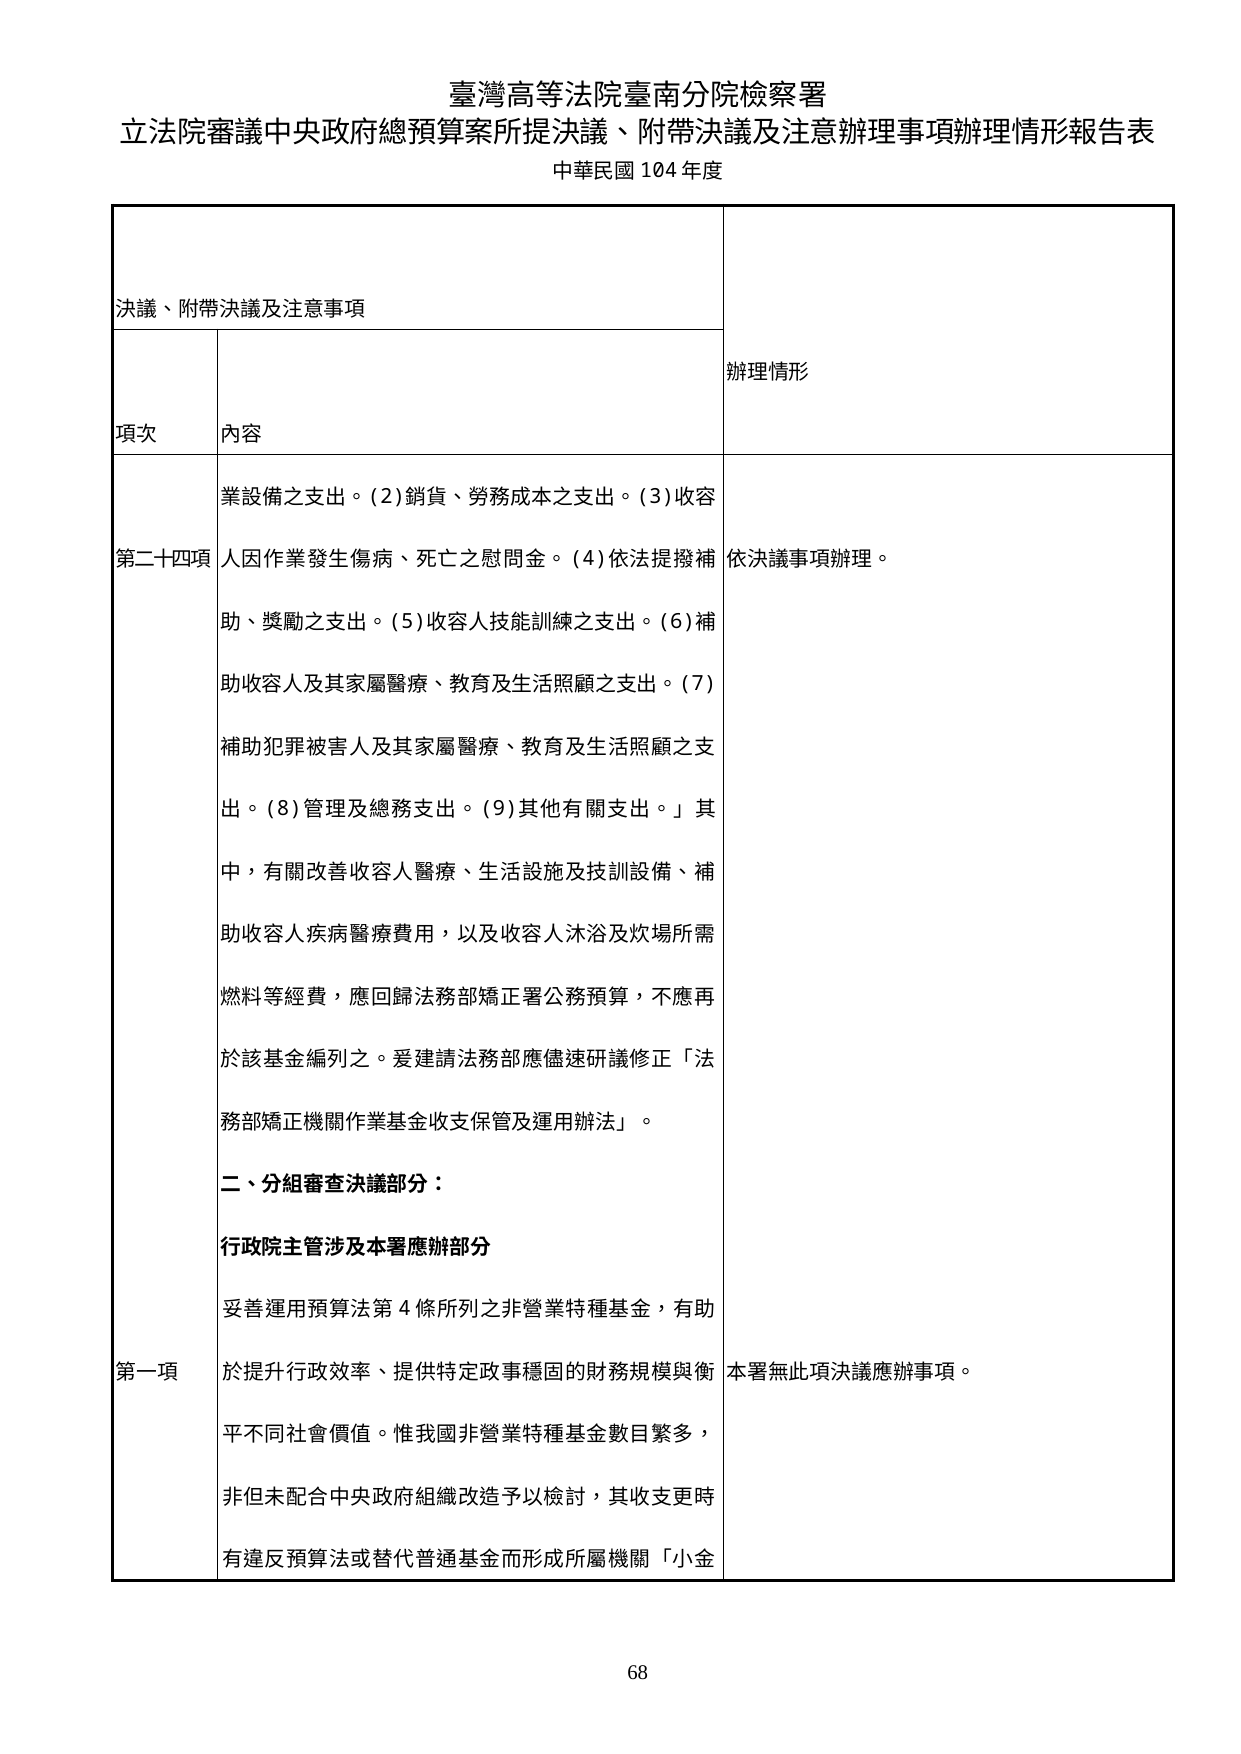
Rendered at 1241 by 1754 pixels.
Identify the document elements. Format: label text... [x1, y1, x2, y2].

table_cell 104年度中央政府總預算案針對各機關及所屬統刪項目如下： 1.油料：統刪30%；另隨同減列交通部辦理離島載客船舶油價補貼0.07億元、公路總局辦理公共運輸油價補貼1.05億元。 2.大陸地區旅費：統刪10%。 3.委辦費：除人事行政總處、公務人力發展中心、中央選舉委員會及所屬、公務人員保障暨培訓委員會、警政署及所屬、外交部主管、教育部主管、法務部主管、勞工保險局、職業安全衛生署危險性機械及設備檢查與管理、動植物防疫檢疫局及所屬屠宰衛生檢查、畜禽藥物殘留檢測及檢疫偵測犬業務、衛生福利部落實長照十年計畫、推動長照服務體系及長照服務網業務相關預算、健全緊急醫療照護網絡、健全醫療衛生體系、醫事人力培育與訓練、推動身心障礙醫療復建網絡、社會救助業務、保護服務業務、規劃建立社會工作專業、推動性別暴力防治相關預算、食品藥物管理署科技發展工作及食品藥物管理業務相關預算、社會及家庭署辦理推展身心障礙者福利服務相關預算、文化部主管不刪；智慧財產局、工業局工業技術升級輔導計畫、標準檢驗局及所屬辦理國家度量衡標準實驗室整體運作與發展及民生化學計量標準計畫統刪1%外，其餘統刪10%，其中大陸委員會、考試院、營建署及所屬、消防署及所屬、入出國及移民署、建築研究所、國防部所屬、財政部、國庫署、交通部、中央氣象局、觀光局及所屬、運輸研究所、農業委員會、茶業改良場、疾病管制署、中央健康保險署、社會及家庭署、新竹科學工業園區管理局及所屬、中部科學工業園區管理局及所屬、保險局改以其他項目刪減替代，科目自行調整。 4.一般事務費：除中央研究院、人事行政總處及所屬、國立故宮博物院、中央選舉委員會及所屬、立法院主管、公務人員保障暨培訓委員會、國家文官學院及所屬、監察院、警政署及所屬、外交部主管、體育署、法務部主管、智慧財產局、工業局工業技術升級輔導計畫、勞工保險局、衛生福利部落實長照十年計畫、推動長照服務體系及長照服務網業務相關預算、健全緊急醫療照護網絡、健全醫療衛生體系、醫事人力培育與訓練、推動身心障礙醫療復建網絡、社會救助業務、保護服務業務、規劃建立社會工作專業、推動性別暴力防治相關預算、食品藥物管理署科技發展工作及食品藥物管理業務相關預算、中央健康保險署、社會及家庭署辦理推展身心障礙者福利服務相關預算、國軍退除役官兵輔導委員會聘用照顧服務員及護理人員相關預算不刪外，其餘統刪5%，其中總統府、國家發展委員會、國家通訊傳播委員會、公務人員退休撫卹基金監理委員會、營建署及所屬、消防署及所屬、空中勤務總隊、國防部所屬、賦稅署、臺北國稅局、高雄國稅局、北區國稅局及所屬、中區國稅局及所屬、南區國稅局及所屬、關務署及所屬、財政資訊中心、教育部、國家圖書館、國立公共資訊圖書館、國立教育廣播電臺、國立海洋科技博物館、中小企業處、交通部、民用航空局、中央氣象局、觀光局及所屬、運輸研究所、原子能委員會、放射性物料管理局、核能研究所、水土保持局、農業試驗所、林業試驗所、種苗改良繁殖場、桃園區農業改良場、花蓮區農業改良場、衛生福利部、社會及家庭署、環境檢驗所、環境保護人員訓練所、海岸巡防署主管、新竹科學工業園區管理局及所屬、證券期貨局改以其他項目刪減替代，科目自行調整。 5.軍事裝備設施、房屋建築、車輛及辦公器具、設施及機械設備養護費：除人事行政總處及所屬、國立故宮博物院、中央選舉委員會及所屬、立法院主管、公務人員保障暨培訓委員會、國家文官學院及所屬、監察院、警政署及所屬、中央警察大學設施及機械設備養護費、外交部駐外機構業務計畫、體育署、法務部主管、衛生福利部落實長照十年計畫、推動長照服務體系及長照服務網業務相關預算、保護服務業務相關預算、食品藥物管理署科技發展工作及食品藥物管理業務相關預算、海洋巡防總局艦艇歲修及機械儀器養護費不刪外，其餘統刪5%，其中國家安全會議、國史館臺灣文獻館、中央研究院、行政院、主計總處、國家發展委員會、考試院、公務人員退休撫卹基金監理委員會、內政部、營建署及所屬、消防署及所屬、入出國及移民署、國防部所屬、財政部、國庫署、賦稅署、臺北國稅局、高雄國稅局、北區國稅局及所屬、中區國稅局及所屬、南區國稅局及所屬、關務署及所屬、財政資訊中心、國家圖書館、國立公共資訊圖書館、國立教育廣播電臺、國立海洋科技博物館、交通部、民用航空局、中央氣象局、觀光局及所屬、運輸研究所、公路總局及所屬、原子能委員會、放射性物料管理局、農業委員會、水土保持局、林業試驗所、特有生物研究保育中心、漁業署及所屬、衛生福利部、疾病管制署、中央健康保險署、環境保護署、環境檢驗所、環境保護人員訓練所、海岸巡防署主管、新竹科學工業園區管理局及所屬改以其他項目刪減替代，科目自行調整。 6.國內旅費：除中央研究院、人事行政總處及所屬、國立故宮博物院、中央選舉委員會及所屬、公務人員保障暨培訓委員會、國家文官學院及所屬、監察院主管、警政署及所屬、體育署、法務部主管、工業局工業技術升級輔導計畫、衛生福利部落實長照十年計畫、推動長照服務體系及長照服務網業務相關預算、健全緊急醫療照護網絡、健全醫療衛生體系、醫事人力培育與訓練、推動身心障礙醫療復建網絡、社會救助業務、保護服務業務、規劃建立社會工作專業相關預算、食品藥物管理署科技發展工作及食品藥物管理業務相關預算、社會及家庭署辦理推展身心障礙者福利服務相關預算不刪外，其餘統刪5%，其中國史館臺灣文獻館、主計總處、國家發展委員會、考試院、內政部、營建署及所屬、消防署及所屬、役政署、入出國及移民署、空中勤務總隊、國防部所屬、賦稅署、臺北國稅局、高雄國稅局、北區國稅局及所屬、中區國稅局及所屬、南區國稅局及所屬、關務署及所屬、財政資訊中心、國家圖書館、國立公共資訊圖書館、國立教育廣播電臺、國立海洋科技博物館、交通部、中央氣象局、觀光局及所屬、運輸研究所、公路總局及所屬、原子能委員會、放射性物料管理局、農業委員會、水土保持局、衛生福利部、疾病管制署、社會及家庭署、環境保護署、環境檢驗所、環境保護人員訓練所、新竹科學工業園區管理局及所屬、檢查局、臺灣省政府改以其他項目刪減替代，科目自行調整。 7.國外旅費：除中央研究院、人事行政總處及所屬、國立故宮博物院、中央選舉委員會及所屬、立法院主管委員國會交流事務費、公務人員保障暨培訓委員會、國家文官學院及所屬、監察院、警政署及所屬、中央警察大學、外交部主管、體育署、法務部主管、衛生福利部落實長照十年計畫、推動長照服務體系及長照服務網業務相關預算、推動身心障礙醫療復建網絡、保護服務業務相關預算、食品藥物管理署科技發展工作及食品藥物管理業務相關預算、社會及家庭署辦理推展身心障礙者福利服務相關預算、文化部主管不刪外，其餘統刪5%，其中行政院、主計總處、國家發展委員會、檔案管理局、飛航安全調查委員會、客家委員會及所屬、考試院、銓敘部、公務人員退休撫卹基金監理委員會、公務人員退休撫卹基金管理委員會、審計部、內政部、營建署及所屬、消防署及所屬、役政署、入出國及移民署、建築研究所、空中勤務總隊、國防部所屬、財政部、國庫署、賦稅署、臺北國稅局、高雄國稅局、北區國稅局及所屬、中區國稅局及所屬、南區國稅局及所屬、財政資訊中心、教育部、國民及學前教育署、青年發展署、國家圖書館、國立公共資訊圖書館、國立教育廣播電臺、國家教育研究院、國立海洋科技博物館、工業局、標準檢驗局及所屬、智慧財產局、水利署及所屬、中央地質調查所、交通部、民用航空局、中央氣象局、觀光局及所屬、運輸研究所、公路總局及所屬、勞工保險局、勞動力發展署及所屬、職業安全衛生署、勞動及職業安全衛生研究所、僑務委員會、原子能委員會、輻射偵測中心、放射性物料管理局、核能研究所、農業委員會、林務局、水土保持局、農業試驗所、林業試驗所、水產試驗所、畜產試驗所、家畜衛生試驗所、特有生物研究保育中心、種苗改良繁殖場、高雄區農業改良場、漁業署及所屬、動植物防疫檢疫局及所屬、農糧署及所屬、衛生福利部、疾病管制署、中央健康保險署、社會及家庭署、環境檢驗所、環境保護人員訓練所、新竹科學工業園區管理局及所屬、中部科學工業園區管理局及所屬、南部科學工業園區管理局及所屬、檢查局、臺灣省政府、臺灣省諮議會、福建省政府改以其他項目刪減替代，科目自行調整。 8.出國教育訓練費：除中央研究院、人事行政總處及所屬、中央選舉委員會及所屬、公務人員保障暨培訓委員會、國家文官學院及所屬、警政署及所屬、外交部駐外機構業務計畫、法務部主管、食品藥物管理署科技發展工作及食品藥物管理業務相關預算、文化部主管不刪外，其餘統刪5%，其中主計總處、國家發展委員會、公平交易委員會、飛航安全調查委員會、消防署及所屬、空中勤務總隊、國防部所屬、財政部、關務署及所屬、交通部、中央氣象局、原子能委員會、核能研究所、農業委員會、農業試驗所、水產試驗所、畜產試驗所、家畜衛生試驗所、特有生物研究保育中心、種苗改良繁殖場、臺中區農業改良場、臺南區農業改良場、高雄區農業改良場、花蓮區農業改良場、衛生福利部、疾病管制署、環境保護署、檢查局改以其他項目刪減替代，科目自行調整。 9.設備及投資：除資產作價投資、中央研究院、人事行政總處及所屬、中央選舉委員會及所屬、立法院主管、公務人員保障暨培訓委員會基本行政維持、國家文官學院及所屬、監察院、審計部、警政署及所屬、中央警察大學房屋建築及設備費、外交部駐外機構業務計畫、購置駐外機構館舍計畫與汰換駐外機構公務車預算、法務部主管、勞工保險局、動植物防疫檢疫局高雄分局檢疫行政大樓興建工程、衛生福利部健全緊急醫療照護網絡、健全醫療衛生體系、醫事人力培育與訓練、社會救助業務、保護服務業務相關預算、食品藥物管理署科技發展工作及食品藥物管理業務相關預算、中央健康保險署、社會及家庭署辦理推展身心障礙者福利服務相關預算、海岸巡防署臺北港海巡基地、海洋巡防總局艦艇大修經費及強化海巡編裝發展方案不刪；科技部增撥國家科學技術發展基金統刪1%；文化部主管統刪3%；國立故宮博物院故宮南部院區籌建計畫統刪4%；教育部主管統刪7%外，其餘統刪8%，其中司法院、最高法院、最高行政法院、臺北高等行政法院、臺中高等行政法院、高雄高等行政法院、公務員懲戒委員會、法官學院、智慧財產法院、臺灣高等法院、臺灣高等法院臺中分院、臺灣高等法院臺南分院、臺灣高等法院高雄分院、臺灣高等法院花蓮分院、臺灣臺北地方法院、臺灣士林地方法院、臺灣新北地方法院、臺灣桃園地方法院、臺灣新竹地方法院、臺灣苗栗地方法院、臺灣臺中地方法院、臺灣南投地方法院、臺灣雲林地方法院、臺灣嘉義地方法院、臺灣高雄地方法院、臺灣屏東地方法院、臺灣臺東地方法院、臺灣花蓮地方法院、臺灣宜蘭地方法院、臺灣基隆地方法院、臺灣澎湖地方法院、臺灣高雄少年及家事法院、福建高等法院金門分院、福建金門地方法院、福建連江地方法院、考試院、公務人員退休撫卹基金監理委員會、內政部、役政署、國防部、財政部、賦稅署、臺北國稅局、高雄國稅局、北區國稅局及所屬、中區國稅局及所屬、南區國稅局及所屬、國有財產署及所屬、教育部、國民及學前教育署、國家圖書館、國立公共資訊圖書館、國立教育廣播電臺、國立海洋科技博物館、中央氣象局、觀光局及所屬、運輸研究所、公路總局及所屬、蒙藏委員會、農業委員會、家畜衛生試驗所、環境保護署、環境保護人員訓練所、海洋巡防總局、海岸巡防總局及所屬、金融監督管理委員會、銀行局、證券期貨局改以其他項目刪減替代，科目自行調整。 10.對國內團體之捐助與政府機關間之補助：除法律義務支出、中央研究院、警政署及所屬、外交部、教育部主管、法務部主管、勞工保險局、漁業署捐助各級漁會辦理臺灣地區各漁業通訊電臺營運輔導、衛生福利部捐助財團法人國家衛生研究院發展計畫、落實長照十年計畫、推動長照服務體系及長照服務網業務相關預算、社會救助業務、保護服務業務、健全緊急醫療照護網絡、健全醫療衛生體系、醫事人力培育與訓練、食品藥物管理署科技發展工作及食品藥物管理業務相關預算、中央健康保險署、社會及家庭署辦理長期照顧十年計畫及建置長期照顧服務體系暨推展身心障礙者福利服務相關預算、文化部主管、科技部對國家災害防救科技中心、財團法人國家實驗研究院與國家同步輻射研究中心之捐助不刪；經濟部科技預算、智慧財產局、工業局工業技術升級輔導計畫統刪1%外，其餘統刪5%，其中客家委員會及所屬、內政部、營建署及所屬、國防部所屬、交通部、觀光局及所屬、公路總局及所屬、核能研究所、桃園區農業改良場、動植物防疫檢疫局及所屬、環境保護署、新竹科學工業園區管理局及所屬改以其他項目刪減替代，科目自行調整。 11.對地方政府之補助：除法律義務支出、一般性補助款、教育部主管、法務部主管、衛生福利部落實長照十年計畫、推動長照服務體系及長照服務網業務相關預算、社會救助業務、健全緊急醫療照護網絡、食品藥物管理署科技發展工作及食品藥物管理業務相關預算、中央健康保險署、社會及家庭署辦理長期照顧十年計畫及建置長期照顧服務體系暨推展身心障礙者福利服務相關預算、文化部主管不刪外，其餘統刪5%，其中役政署、觀光局及所屬、動植物防疫檢疫局及所屬、衛生福利部改以其他項目刪減替代，科目自行調整。 12.人事費：除退休退職給付、人事行政總處退休公教人員年終慰問金調整準備、國立故宮博物院、中央選舉委員會及所屬、立法院主管（不含委員問政油料補助費）、公務人員保障暨培訓委員會、國家文官學院及所屬、監察院主管、警政署及所屬、外交部主管、體育署、法務部主管不刪；立法院主管委員問政油料補助費統刪30%外，其餘統刪1%，其中中央研究院、主計總處、公務人力發展中心、地方行政研習中心、檔案管理局、飛航安全調查委員會、公共工程委員會、司法院、最高法院、最高行政法院、臺北高等行政法院、臺中高等行政法院、高雄高等行政法院、公務員懲戒委員會、法官學院、智慧財產法院、臺灣高等法院、臺灣高等法院臺中分院、臺灣高等法院臺南分院、臺灣高等法院高雄分院、臺灣高等法院花蓮分院、臺灣臺北地方法院、臺灣士林地方法院、臺灣新北地方法院、臺灣桃園地方法院、臺灣新竹地方法院、臺灣苗栗地方法院、臺灣臺中地方法院、臺灣南投地方法院、臺灣彰化地方法院、臺灣雲林地方法院、臺灣嘉義地方法院、臺灣臺南地方法院、臺灣高雄地方法院、臺灣屏東地方法院、臺灣臺東地方法院、臺灣花蓮地方法院、臺灣宜蘭地方法院、臺灣基隆地方法院、臺灣澎湖地方法院、臺灣高雄少年及家事法院、福建高等法院金門分院、福建金門地方法院、福建連江地方法院、考試院、考選部、消防署及所屬、役政署、入出國及移民署、建築研究所、空中勤務總隊、國防部所屬、國庫署、臺北國稅局、高雄國稅局、北區國稅局及所屬、中區國稅局及所屬、南區國稅局及所屬、國有財產署及所屬、國家圖書館、國立公共資訊圖書館、國立教育廣播電臺、國立海洋科技博物館、水利署及所屬、中央地質調查所、交通部、民用航空局、中央氣象局、觀光局及所屬、運輸研究所、公路總局及所屬、勞動及職業安全衛生研究所、林務局、水土保持局、畜產試驗所、家畜衛生試驗所、茶業改良場、種苗改良繁殖場、桃園區農業改良場、臺南區農業改良場、環境保護署、環境檢驗所、環境保護人員訓練所、海岸巡防署主管、證券期貨局改以其他項目刪減替代，科目自行調整。 13.國庫署「國債付息」減列2 億元。 近來國際原油價格持續重挫，國內汽、柴油價格亦不斷下跌；日前中油再度宣布自2015年1月12日起調降各式汽、柴油價格，其中95無鉛調降為每公升24.6元，較編製104年度中央政府總預算案時按每公升35.1元編列，已有大幅差距；爰予減列104年度中央政府各機關油料費30%；另年度預算執行中，若遇油價大幅波動，則在油料用量之共同標準範圍內，各機關應依以下原則辦理，主計總處並應追蹤控管執行情形： 1.油價下跌時，按實際油價覈實列支，結餘部分並不得移為他用。 2.油價大幅上漲，致所須經費不足時，得以各機關第一預備金支應；若嚴重不敷，得申請動支第二預備金。 針對104年度中央政府總預算中有關「自由經濟示範區」相關預算共計編列75億9,945萬5,000元，包括：國家發展委員會編列1,670萬元、經濟部智慧財產局編列20萬元、行政院農業委員會編列3億8,573萬元、衛生福利部編列1億4,600萬元、經濟特別收入基金1,000萬元、桃園國際機場股份有限公司6,400萬元、臺灣港務股份有限公司34億3,715萬1,000元、航港建設基金35億3,477萬4,000元、農業特別收入基金490萬元。 經查，「自由經濟示範區規劃方案」於102年8月啟動第1階段推動計畫，自貿港區為自由經濟示範區第1階段之核心，惟推動效益卻未如預期，無法彌補我國港埠整體進出口貨物流失量，且入駐港區事業數及進用員工人數未見成長，此外，再以我國自由貿易港區歷年來入駐港區事業家數及進用員工人數觀之，推行自由貿易示範區計畫後，入駐港區事業數及進用員工人數亦未見明顯成長；另示範區104年度關鍵績效指標考核面向不足，且跨機關間衡量標準不一，有欠妥適。 另，有鑑於「自由經濟示範區規劃方案」尚未三讀通過，各部會即逕自編列該預算執行計畫，實有未當。事實上，就政府不斷宣傳國際的案例：韓國仁川自經區言之，現已證明也將面臨推動困難之困境，事實上，由於外國人移住率過低、招商不易、無法吸引國外資金流入，以及對本國企業限制過多等因素，近年來韓國各界對仁川自經區的發展狀況，出現了諸多的批判。而面對中國上海自貿區實施一年來發現，其光環不但嚴重消退，實施成效更是完全不如預期，但台灣卻為了企圖與中國對接，不斷以此推銷台灣自經區的設立優勢，用錯誤的觀念及手段，實難以帶動台灣經濟升級，更無法為台灣悶經濟注入新的成長動力，且因示範區特別條例尚未審議通過。準此，除交通部自由港區等海空港建設、國家發展委員會、經濟部、衛生福利部及行政院農業委員會等既有不涉及落實自由經濟示範區特別條例相關預算得編列執行外，其餘不得編列。 鑑於多數財團法人收入來源主要依賴政府之補助與委辦收入，或以行使公權力特定政策任務為設置目的，且各該薪資待遇均已相當優渥。因此，相關福利經費之支用更應撙節，避免造成外界觀感不佳，或有浪費政府資源之嫌。爰自104年度起，各財團法人除應比照公務人員取消交通補助費外，亦不得再發放高層主管之房屋津貼。 根據審計部102年度中央政府總決算審核報告指出，政府捐助之財團法人總計152個，基金總額高達2,423億8,298萬餘元。然諸多財團法人財源自籌能力不足，高度仰賴政府財源挹注；依決算審核結果，152個財團法人102年度營收來自政府捐補助（不含捐助基金）或委辦之金額高達近470億元，超過年度整體收入之50%。其中有60家政府捐補助及委辦經費占其年度收入比例逾50%，當中有42家超過70%，逾90%者亦不在少數。 事實上，許多財團法人或已達成設置任務，或因時空環境變遷致設立目的已不復存在，或功能重疊，或已不具實質效益……，本院審查102年度中央政府總預算案時決議：「……要求各該主管機關於6個月內針對所捐助財團法人之設置目的、工作計畫、經費運用、財務狀況、營運績效等，以及任務已達成、設立目的已不復存在或已無營運實益等之財團法人，應向立法院提出評估報告及退場計畫。」，惟迄今僅見公設財團法人不斷設置，卻未見有退場或整併者；長此以往，不僅浪費行政資源，更將形成政府財政負擔。 爰此，104年度中央政府各機關（含營業及非營業基金）應就所主管財團法人設置任務已達成、或設立目的已不復存在、或已無營運實益、或績效不彰、或性質或業務相近者，提出具體之退場或整併計畫及時程，並向立法院各該委員會報告。 公教人員保險法中訂有「眷屬喪葬津貼（最高3個月薪俸額）」，而全國軍公教員工待遇支給要點中，亦列有眷屬死亡之「喪葬補助（最高5個月薪俸額）」之生活津貼，惟該「生活津貼」之規定，並未有法源依據。 公教人員保險既已有眷屬喪葬給付，實已不須再另行由政府預算編列所謂「喪葬補助」，且補助標準還過於保險給付。其他社會保險，如「勞工保險」，亦係將眷屬死亡之喪葬津貼列入保險給付項目，而未有其他政府補助。基於該「喪葬補助」生活津貼係無償性之補助，與保險給付係立基於「保費」之交付而生之補償不同，不應以「月俸」作為補助標準，況月俸愈高者，反而獲得政府愈多之補助，亦有違常理；現行軍公教人員喪葬補助以事實發生當月之薪俸額做為補助基準尚有斟酌空間，建請行政院於6個月內檢討研議其合理性。 根據行政院主計總處訂定之「用途別預算科目分類定義及計列標準表」第一點規定「各機關應詳實按照所管費用性質，就用途別預算科目定義範圍，確定各項費用應歸屬之科目」。惟查部分機關或對定義範圍未盡清楚，或有明知卻仍未照規定歸類之蓄意，例如，明知須列為委辦費，卻以委辦費每年均會被立法院統刪為由，將相關經費改列為「一般事務費」；或明知實際用途為補助，須於預算書中表列，並於機關網站上揭露，卻以「分攤」經費為由改列為「一般事務費」，逃避監督。爰要求行政院應通令各機關單位確實依照所訂標準編製預算，主計單位並應盡預算編審之責，確實審核；日後經查出有未依規定編製預算者，機關單位首長、相關人員應予懲處。 由於各界對於政府部門帶頭使用派遣人力多所撻伐，行政院於99年即鼓勵行政部門辦理勞務採購時，應優先評估以勞務承攬方式辦理；但從行政院各部會及所屬進用之承攬人力的工作內容觀之，多數工作要派機構仍須直接行使指揮監督權，而各部會卻為配合行政院降低派遣勞工人數之要求，特意忽略派遣與承攬之差別，導致派遣人力人數雖然降低，但勞務承攬卻不斷增加之怪象。 經查，依民法規定：承攬謂當事人約定，一方為他方完成一定之工作，他方俟工作完成，給付報酬之契約，在承攬業者依承攬契約而指派所屬勞工（擔任履行輔助人）至定作人處提供勞務之場合；勞動承攬外觀上似乎與勞動派遣相近，但二者間主要差異在於：承攬業者並未將指揮監督權讓與定作人，而勞動派遣部分，要派機構則可直接指揮監督使用派遣勞工。 勞動部為勞政最高主管機關，未明確定義派遣及承攬造成各界多有誤解，已屬失職；而行政院對勞務承攬不斷增加之怪象，非但視而不見，且昧於事實，放任各部會將應運用勞動派遣人力之事項，任意以勞動勞務承攬為之，尤屬不該。 爰要求行政院應： 1.責成勞動部明確定義勞動派遣與勞務承攬，並提出相關檢討報告及改善計畫與具體實施期程。 2.責成勞動部會同人事行政總處，訂定「行政院運用勞動派遣及勞務承攬之應行注意事項」。 3.於104年度起逐步要求各部會通盤檢討勞務採購時勞動派遣及勞務承攬人力運用之需求。 4.依勞動部之定義，於105年度起中央政府總預算書內明列勞動派遣及勞務承攬人力實際運用情況。 依據職業安全衛生法第6條第1項第14款明文規定，雇主應針對防止為採取充足通風、採光、照明、保溫或防濕等引起之危害，提供勞工必要的安全衛生設備及措施。同法第26條亦規定，事業單位以其事業之全部或一部分交付承攬時，應於事先告知該承攬人有關事業工作環境、危害因素既本法及有關安全衛生規定應採取之措施。 查承攬立法院院區清潔廠商第一社會福利基金會卻只提供員工短袖制服，即便寒流低溫特報，員工在戶外低氣溫環境工作只能自行添加薄長袖衣物於短袖衣服內，與其他在院區內行走身著保暖外套其他人員相較保暖性不足。顯然，立法院與基金會要求員工於低氣溫戶外工作，基金會未提供任何禦寒保護措施，立法院也未善盡告知督促之責任。 次查政府採購網統計資訊，第一社會福利基金會亦承攬多家公家機關清潔勞務採購案，包含監察院、科技部、高速公路局北區工程處、衛生福利部國民健康署等等中央政府機關單位。 為避免基層勞工因工作遭逢職業傷病，政府機關應依職業安全衛生法，善盡事業單位督促承攬商符合相關法令之責任，爰要求各政府機關應優先督促清潔勞務承攬商針對戶外工作之員工提供防風保暖之制服。 行政院消費者保護委員會自101年被前行政院長江宜樺降級為行政院消費者保護處後，功能不彰，未能確實保護消費者，在歷次食安風暴中，也未能發揮領頭羊角色保護消費者權益、提出團體訴訟，顯見當初行政院組改決策之不當。尤其現行產業類別多元、消費項目與爭議更是日新月異，消費者保護法裡的定型化契約範本早已不符時代所需，許多民眾根本不知道消費者保護法能申訴及調解消費爭議，遠不如媒體的爆料專線。爰要求行政院應強化消費者保護處職能，並與食安辦公室定期溝通協調，定期就特定產品稽查，以維護消費者權益。 行政院各部會每年皆編列龐大數額之捐、補助費，有的部會之捐、補助費幾乎占其整體預算九成。其中有為數不少的捐、補助費，係對團體及私人補助，惟如此龐大金額之預算，許多部會及所屬卻未於官方網站設有專區，致民眾及團體無法簡便查詢到所需之申請捐、補助費規定，而經常錯失申請時機，甚或因不知有相關捐、補助費，致使本身權益受損。為便利人民共享及公平利用政府資訊，保障民眾知的權利，爰要求行政院及所屬應要求各部會應將「申請捐、補助費用之相關辦法」列入網頁「政府資訊公開」專區內，以利民眾查閱。 行政院於93年為建立公報制度，統一刊載行政院及所屬各機關涉及人民權益之法令等重要事項，以達政府資訊主動公開及保障人民權益之目的，特發行「行政院公報」，並建置「行政院公報資訊網」。惟查該網站部分法規命令、行政規則等修正發布之資訊，並未檢附條文總說明及對照表，人民難以得知政府機關修正之理由與必要性。爰要求行政院公報未來刊載法規，應一併檢附條文總說明及對照表，以便利人民共享及公平利用政府資訊，保障人民知的權利，增進人民對公共事務之瞭解、信賴及監督，並促進民主參與。 為避免濫用政府預算播送形象廣告違反行政中立原則並影響選舉公平，總統副總統任期屆滿前一年內，政府政令宣導廣告應限於社會治安維護、交通秩序疏導、災害防救、傳染病防治、環境保護、節約能源或新法令及政策實施等之宣導廣告，不得播送其他政治性宣導廣告。鑑於原住民族及離島等地區因地理環境特殊，受限於交通不便，醫療資源及健康照護服務相較台灣本島，普遍有不充足與不完善之情形。為使該等地區民眾獲得平等之完善醫療與照顧，104年度中央政府總預算案中有關「原住民族及離島地區醫療、照護、保健相關服務所需及資源建置之相關預算」，請行政院責成主計總處及相關機關覈實配賦額度。 有鑑於臺大醫院兒童醫院已於103年8月1日正式開幕，肩負國家社會大眾之深刻期望，基於兒童是國家未來的重要棟樑，其健康代表著國家未來的競爭力，惟面對少子化問題日益嚴重的台灣，兒童健康問題卻仍未受到政府高度重視。基此，為落實臺大醫院兒童醫院提供國家級兒童醫療服務、研究及教學之任務，特建請教育部與衛生福利部自104年度起，應於業務計畫中，匡列預算納入兒童醫學相關研究主題（例如：一般兒科教學研究、兒童急診教學研究、兒童不當對待（虐待）教學研究、兒童健康褔祉指標教學研究、兒童社區醫學教學研究、青少年醫學教學研究……等等相關研究），並提撥一定比例預算、專款專用做為兒童醫院之臨床教學研究用途，以培養我國兒童醫療與保健人才、照顧轉診難症兒童，及增進我國兒童健康及福祉，並提高我國兒童醫療照顧水準，落實臺大醫院兒童醫院捍衛國家兒童健康之使命。 中華民國104年度中央政府總預算案，有關公務部分各單位預算之審查，歲入、歲出之各款、項、目涉及附屬單位預算營業及非營業部分（如營業盈餘或作業賸餘繳庫等項目），審查報告本應予「暫照列，俟附屬單位預算審議確定，再行調整。」惟倘委員會在審查時，已就該部分預算作成實質上之增刪調整或相關決議，審查總報告仍應尊重委員會審查結果，並予照列。 台灣糖業股份有限公司、台灣中油股份有限公司、台灣電力股份有限公司、台灣自來水股份有限公司四家公司100年度經營績效獎金適用96年修正之「經濟部所屬事業經營績效獎金實施要點」辦理。 附屬單位預算涉及本署應辦部分 通案決議部分 經查「政府資訊公開法」第七條規定，略以：下列政府資訊，除依第十八條規定限制公開或不予提供者外，應主動公開……五、施政計畫、業務統計及研究報告。……前項第五款所稱研究報告，指由政府機關編列預算委託專家、學者進行之報告或派赴國外從事考察、進修、研究或實習人員所提出之報告。 又查，本院審查96年度中央政府總預算案通過之通案決議：(八)自96年度起，中央各行政單位應依「政府資訊公開法」第七條規定，應將預算及決算書、由政府編列預算所完成之研究報告等在網上公布，供全民查閱、(十)鑑於政府資訊公開法已於民國94年12月28日公布施行，各政府機關均應主動公開其行政資訊，爰建議於各機關之入口網站增加「政府資訊公開」之單一窗口，使政府資訊更為公開透明，讓民眾更方便參與政府之政策。而行政院及所屬各機關每年度皆編列龐大預算，委託相關研究單位進行研究計畫，但其中卻有極多研究結果並未主動公開，且常以政府資訊公開法第十八條規定為由，限制公開甚至不予提供，但此種作法，恐將影響民眾查詢之便利性，且有政府部門刻意製造民眾參與政府政策之障礙之嫌。綜上，爰要求行政院及所屬各機關： 1.限制公開甚至不予提供之委託研究計畫，應將不適合公開之部分去除後，仍應於官網之政府資訊公開。 2.應針對研究報告進行盤點，且日後應依相關法規及立法院決議主動公開。 分組審查決議部分 法務部鑑於人道，對陳前總統水扁成立醫療鑑定小組，是否可以保外就醫，我們希望基於人道精神，對凡是現在監獄服刑之受刑人如患有重疾者，應一體適用，從寬認定保外就醫。 「法務部矯正機關作業基金收支保管及運用辦法」第5條規定：「本基金之用途如下：(1)擴充及改良各項作業設備之支出。(2)銷貨、勞務成本之支出。(3)收容人因作業發生傷病、死亡之慰問金。(4)依法提撥補助、獎勵之支出。(5)收容人技能訓練之支出。(6)補助收容人及其家屬醫療、教育及生活照顧之支出。(7)補助犯罪被害人及其家屬醫療、教育及生活照顧之支出。(8)管理及總務支出。(9)其他有關支出。」其中，有關改善收容人醫療、生活設施及技訓設備、補助收容人疾病醫療費用，以及收容人沐浴及炊場所需燃料等經費，應回歸法務部矯正署公務預算，不應再於該基金編列之。爰建請法務部應儘速研議修正「法務部矯正機關作業基金收支保管及運用辦法」。 二、分組審查決議部分： 行政院主管涉及本署應辦部分 妥善運用預算法第4條所列之非營業特種基金，有助於提升行政效率、提供特定政事穩固的財務規模與衡平不同社會價值。惟我國非營業特種基金數目繁多，非但未配合中央政府組織改造予以檢討，其收支更時有違反預算法或替代普通基金而形成所屬機關「小金庫」等情事。矧非營業特種基金之舉借，近年對我國財政紀律產生嚴重影響。爰要求行政院於1個月內，要求各部會檢討所屬非營業特種基金之必要性，並於提送105年中央政府總預算時，說明非營業特種基金整併成果及規劃。 鑑於台灣市場資訊規模遠遜於國外，而國外軟體經常以適合其國內發展之軟體直接套用於國外購買者，並未能實際符合我國實際需求，殷鑑於此，政府應積極獎勵國內軟體業的發展，制定相關方案；目前僅有經濟部為了扶植協助國內軟體產業免於國際大廠的扼殺，已於2014年8月成立軟體採購平台，目的是要讓國內軟體業能在面對國際廠商時有更多的條件可以有平等交流的空間與機會；鑑於國內軟體產業面臨的環境較為惡劣，以及資安軟體產品事涉防護國家安全性質，行政機關在購買資安通訊產品時，應優先採購國內產品，以扶植國內軟體產業之發展，利於提升企業競爭力，也能鼓勵優秀人才留在國內。 司法及法制委員會歲入涉及本署應辦部分 104年度各地方法院檢察署（以下簡稱各地檢署）於「罰款及賠償收入─沒入及沒收財物」科目下，編列緩起訴處分金計13億2,257萬7,000元及認罪協商判決金計3,395萬6,000元，合計13億5,653萬3,000元。經查，104年度所編列緩起訴處分金及認罪協商判決金收入，均低於先前年度實際收入金額，考量近年來該等指定支付金額呈逐年成長趨勢，104年度所編相關收入預算數顯有偏低之虞，應確實依刑事訴訟法規定辦理。 依據103年6月4日修正公布之刑事訴訟法相關規定，緩起訴處分金及認罪協商判決金之全部收支，應納入政府預算體系，該等收入應全數由各地檢署編列歲入預算繳庫。然各地檢署於104年度「罰款及賠償收入─沒入及沒收財務」編列之緩起訴處分金及認罪協商判決金相關收入預算數總計13億5,653萬3,000元，雖已高於102年度決算數及103年度法定預算數；惟以歷年來緩起訴處分金及認罪協商判決金指定支付國庫、公益團體、地方自治團體之總金額觀之（如下表），該等指定支付金額已由96年度之9億1,785萬元，逐年成長至101年度之17億6,528萬元、102年度之18億8,945萬元，除每年度成長率介於3%至37%之間外，自100年度起，每年更呈數億元之增加趨勢。顯見104年度相關收入預算有低估之嫌，爰要求各地方法院檢察署應予檢討改進。 96至102年度緩起訴處分金及認罪協商判決金指定支付金額一覽表 單位：新臺幣千元 據財政部國有財產署提供之資料，截至103年6月底止，法務部及所屬機關經管宿舍共計4,005戶，其中低度利用戶數727戶，比重近二成；且依法務部統計資料，截至102年底止，法務部及所屬機關經管宿舍共計3,966戶，包含首長宿舍32戶、多房間及單房間職務宿舍各2,213戶及1,418戶、眷屬宿舍303戶，其中空置待借用宿舍為首長宿舍7戶、多房間及單房間職務宿舍分別為490戶及330戶，共計827戶仍空置待借用，比重逾二成，足見未能妥適運用宿舍資源。且法務部主管之104年度預算案編列宿舍修繕費894萬3,000元，以及租賃房舍181戶之租金預算5,180萬5,000元，可知104年度宿舍修繕費及宿舍租金共需6,074萬8,000元，對照宿舍管理費歲入預算僅編列757萬9,000元，亦有欠合理。爰此，要求法務部及所屬應檢討現行收取宿舍管理費偏低不足以支應宿舍修繕費之情況，並強化宿舍資源之有效運用，以節省國庫支出。 法務部主管「其他收入─雜項收入─其他雜項收入」科目下，編列借用宿舍者扣回房屋津貼1,905萬4,000元及宿舍管理費757萬9,000元，合計2,663萬3,000元。惟查，法務部及所屬機關經管宿舍中，有近二成低度利用及不乏空置待借用情事，且收取宿舍管理費偏低，已不敷支應宿舍修繕費，加以尚有部分檢察機關另編列預算支應檢察官職務宿舍租金，實有欠當，應檢討收費標準及閒置待用宿舍之運用。 法務部主管 法務部各檢察署第2目「檢察業務」合計5億9,650萬6,000元，凍結十分之一，並就以下5項提案理由，向立法院司法及法制委員會報告並經同意後，始得動支。 1.長久以來，民眾對法官與檢察官處理案件之公平公正性觀感不佳，依據國立中正大學犯罪研究中心103年上半年度全國民眾犯罪被害暨政府維護治安施政滿意度調查，針對「民眾對檢察官審理案件公平公正性的觀感」之調查結果，103年上半年度對於檢察官「不相信」及「完全不相信」的比例雖較102年的76.7%略有降低，但仍高達71%，對於本委員會一再要求法務部檢討民眾對於檢察官濫權起訴、問案態度偏頗、特定偏見等情形之改善顯然未積極督導各檢察署落實執行。俟法務部提出具體改善措施之專案報告再決定動支。 2.我國檢察官與法官固然均具有應中立客觀以發現真實、保障人權之義務，然刑事訴訟制度歷經十餘年之修正，已更明顯的朝向當事人進行方向發展，且檢察官仍帶有一定程度之行政官色彩，受檢察一體之拘束，審檢角色差距將日漸擴大。 現行制度下，檢察署組織依附於《法院組織法》，而檢察官人事制度準用《法官法》。而法曹養成亦有「審檢不分訓」、注重期別等問題；另外，檢察系統獨特之檢察一體亦需搭配書面指揮制度，始可明確達到基層檢察官與具指揮監督權之長官權責相符。為進一步落實審檢分立原則，並確立檢察官職權行使之依據及其定位，法務部實有必要儘速研擬《檢察署組織法》及《檢察官法》。 爰請法務部提出《檢察署組織法》及《檢察官法》草案是否可行之評估報告，並就《法院組織法》第92條明定之「書面指揮制度」具體執行情況提出說明及統計數據，向立法院司法及法制委員會及提案委員報告經同意後，始得動支。 3.鑑於近年來檢察官濫行起訴、上訴、限制人身自由等問題漸受重視，監察院公布之監察成果，多次指出檢警多項重大瑕疵，包括破壞案發現場、刑求逼供、疲勞訊問、疏未蒐集及隱匿重要證據、未遵守標準作業程序，及刑事訴訟法第2條「於被告有利不利之情形均應注意」之規範等，不但影響司法信譽，更嚴重侵害人民權益。 又立法院司法及法制委員會曾多次通過提案，要求法務部研擬檢察官濫行起、上訴之具體行政管考或其他措施，迄今均無下文；法務部雖聲稱將了解各該起、上訴情形，卻又僅以「法律見解不一」一語帶過，無異於認為檢察官起、上訴被法院駁回，全部都是法院的問題，不需設計內部管控機制。監察院多次指出檢察官辦案未依照標準作業流程、隱匿證據等問題，顯見法務部對上述濫權或疏失情形，並不重視。 爰請法務部針對檢察官濫用起訴、上訴、不起訴及強制處分等裁量權之情形，歸納類型並建立判斷標準及具體之究責、管考措施，並向立法院司法及法制委員會及提案委員報告經同意後，始得動支。 4.101年法務部成立「逐步廢除死刑研究推動小組」，並於新聞稿中肯認廢除死刑是法務部終極目標，雖因社會尚未達成共識而未推行相關法案，但揭示小組成立目的係就廢除死刑議題凝聚民意共識、消弭民眾疑慮並進而研擬規劃配套措施及死刑替代方案。又法務部早在96年即已委託中研院做成「廢除死刑暨替代方案之研究」報告，卻未見有任何進一步的政策研擬及制訂，甚為可惜。 爰請法務部就前揭各項問題規劃政策推動方向及提出具體措施，並向立法院司法及法制委員會及提案委員報告，經同意後，始得動支。 5.最高法院檢察署104年度歲出預算第2目「檢察業務」項下編列5,965萬6,000元，預期發揮檢察功能，達到除奸發伏，確保人民權益及社會安寧。惟經查，台灣司法錯／誤判之情況頻仍，打擊民眾對司法信心，並損害人民基本法益。依《刑事訴訟法》第2條規定，實施刑事訴訟程序之公務員，就該管案件，應於被告有利及不利之情形，一律注意；再依同法第427條，檢察官得為受判決人之利益聲請再審。因此，如何確保每一位遭司法定罪之被告確屬有罪，不讓無辜被告冤枉入獄，亦是檢察官之職責所在。 近來科技日新月異，隨著DNA鑑定技術之進步，有越來越多無辜被告重獲平反，國外也陸續開始由官方建立刑事案件覆審機制，找出誤判案件，為被告爭取平反。以美國費城為例，美國費城檢察署即於今年4月成立專案小組，專司調查可能誤判的案件，並展開定罪後救濟。紐約郡檢察署、達拉斯郡檢察署等，也成立Conviction Integrity Unit（完善定罪小組）調查可能遭誤判的確定案件，以維持刑事體系之正當性，區分真正罪犯並讓無辜者獲得平反。 反觀我國，江國慶案、蘇建和案等三人、陳龍綺案等冤案得以平反，均係在民間團體之集結協助下經歷十餘年之奮鬥，始能盼得遲來的正義，而仍有不知其數之無辜被告申冤無門。為確保司法正義之實現，不讓無辜被告求助無門，我國檢察體系實有必要引進國外經驗，建立前述公正客觀的刑事案件覆審機制，調查探究冤獄誤判背後所造成之原因，並尋找能有效改善錯誤定罪的補救途徑以及預防對策。 爰請法務部成立「刑事案件覆審小組」並研擬具體覆審標準，向立法院司法及法制委員會報告及提案委員報告，經同意後，始得動支。 立法院決議獎金之發放「應以法律明定」，法務部及所屬機關編有獎勵工作人員之「其他業務獎金」部分，請人事行政總處及銓敘部儘速研擬提出獎金法制化之法案，送立法院審議。 法務部主管104年度編列查緝毒品、毒品犯罪防制、毒品危害防制等業務所需經費及差旅費計4,271萬3,000元，鑑於我國毒品犯罪人數高居各類罪名之首位，且毒品成癮性高，不易根治，隨著時間推移，毒品犯罪人數增加，而目前毒品犯罪有8成集中於24歲至49歲之青壯年，一旦毒品犯罪年齡下降，將影響國人健康、社會安定及下一代之成長。爰此，要求法務部調查局與各地檢署應積極進行毒品犯罪之查緝活動，截斷毒品來源，以有效遏阻防範國內毒品犯罪。 [218, 455, 723, 1578]
table_header 辦理情形 [724, 207, 1172, 453]
table_cell 項次 [114, 330, 217, 453]
table_cell 依決議事項辦理。 本署無此項決議應辦事項。 [724, 455, 1172, 1578]
table_cell 內容 [218, 330, 723, 453]
table_header 決議、附帶決議及注意事項 [114, 207, 723, 328]
table_cell 第二項 第三項 第四項 第五項 第六項 第七項 第八項 第九項 第十項 第十一項 第十二項 第十三項 第十四項 第十五項 第十六項 第十七項 第十八項 第八項 第三項 第五項 第十七項 第二十四項 第一項 第二項 第三項 第四項 第一項 第二項 第三項 [114, 455, 217, 1578]
